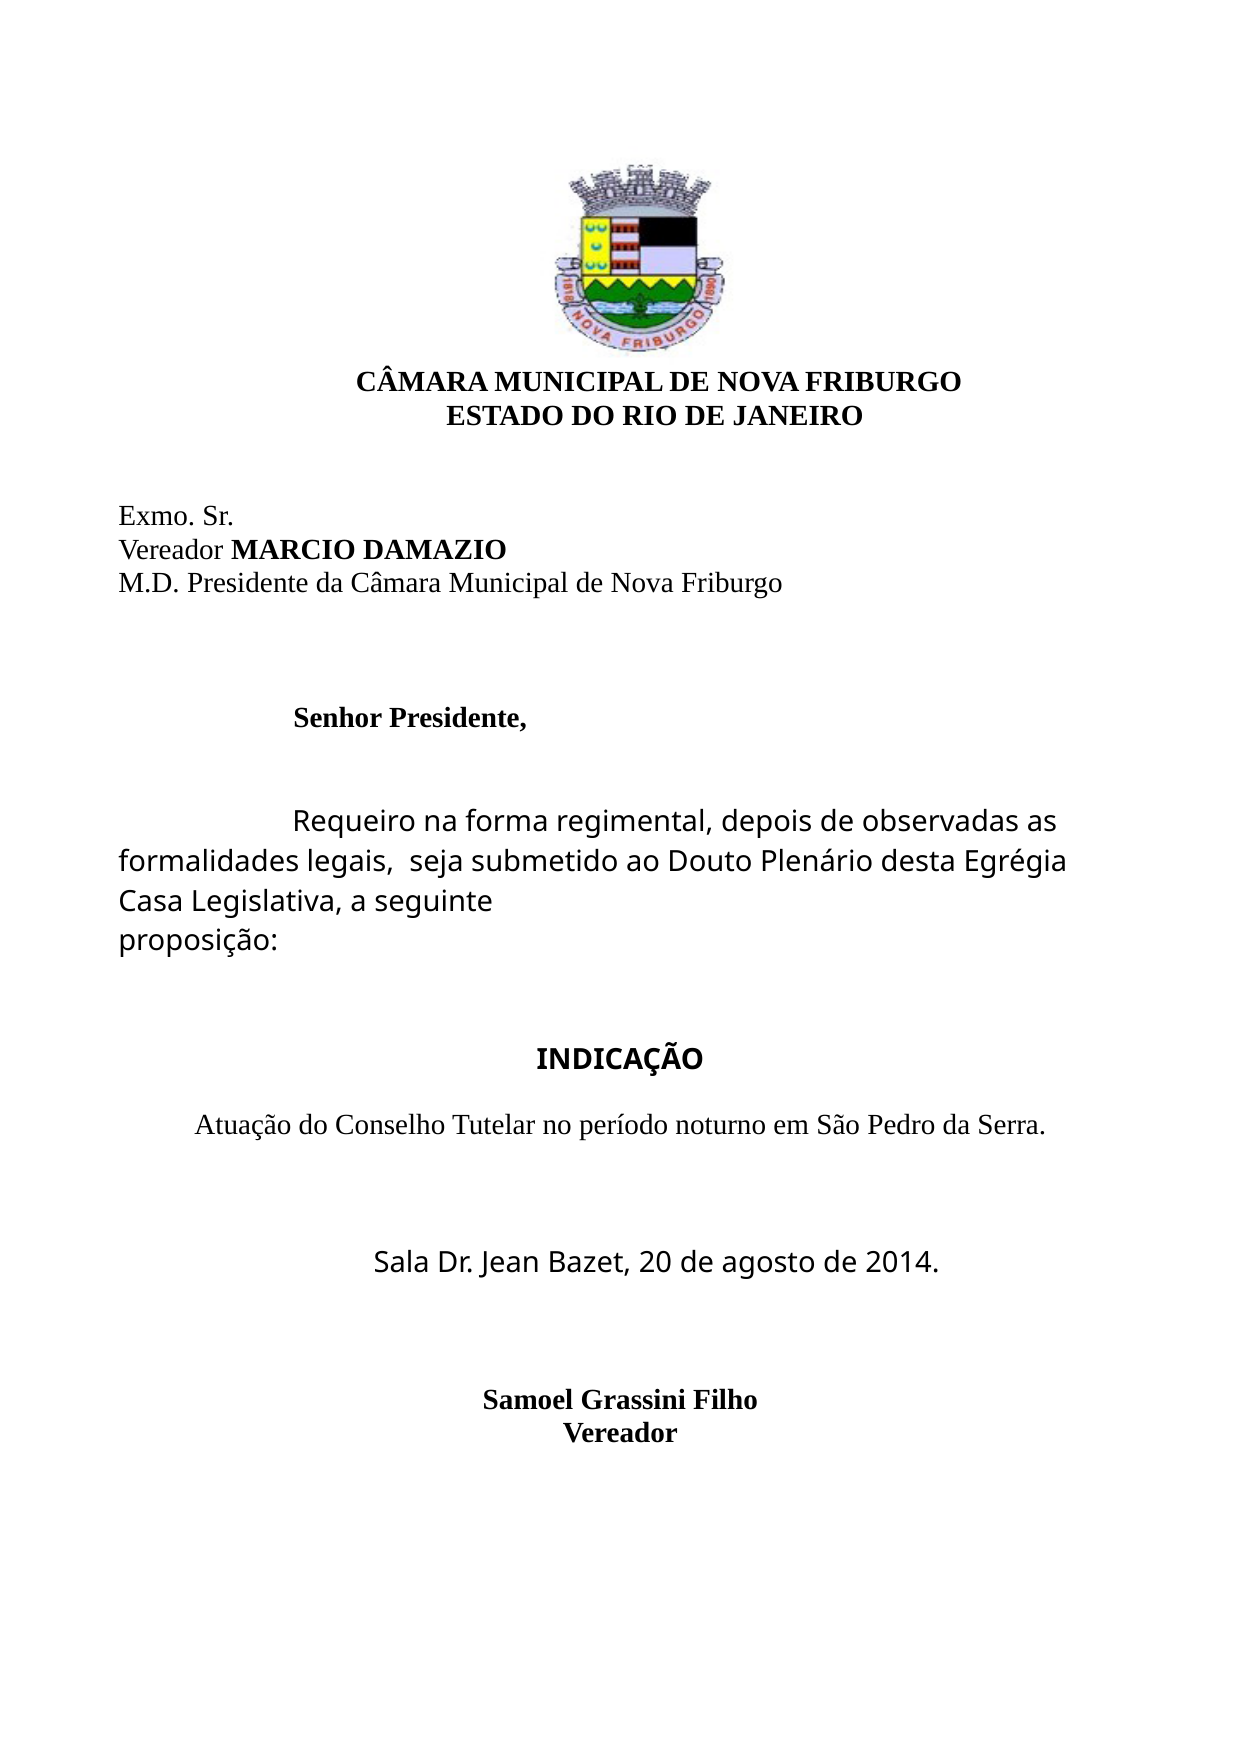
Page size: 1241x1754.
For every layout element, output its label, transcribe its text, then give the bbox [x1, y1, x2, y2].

text Exmo. Sr. [118, 498, 1122, 532]
text Vereador MARCIO DAMAZIO [118, 532, 1122, 566]
text Samoel Grassini Filho [118, 1382, 1122, 1416]
text Vereador [118, 1416, 1122, 1449]
text M.D. Presidente da Câmara Municipal de Nova Friburgo [118, 566, 1122, 599]
text Requeiro na forma regimental, depois de observadas as formalidades legais, seja submetido ao Douto Plenário desta Egrégia Casa Legislativa, a seguinte [118, 800, 1122, 919]
text Atuação do Conselho Tutelar no período noturno em São Pedro da Serra. [118, 1107, 1122, 1141]
text Sala Dr. Jean Bazet, 20 de agosto de 2014. [118, 1241, 1122, 1281]
text proposição: [118, 919, 1122, 959]
text INDICAÇÃO [118, 1038, 1122, 1078]
text ESTADO DO RIO DE JANEIRO [118, 398, 1122, 431]
text CÂMARA MUNICIPAL DE NOVA FRIBURGO [118, 118, 1122, 398]
text Senhor Presidente, [118, 700, 1122, 733]
